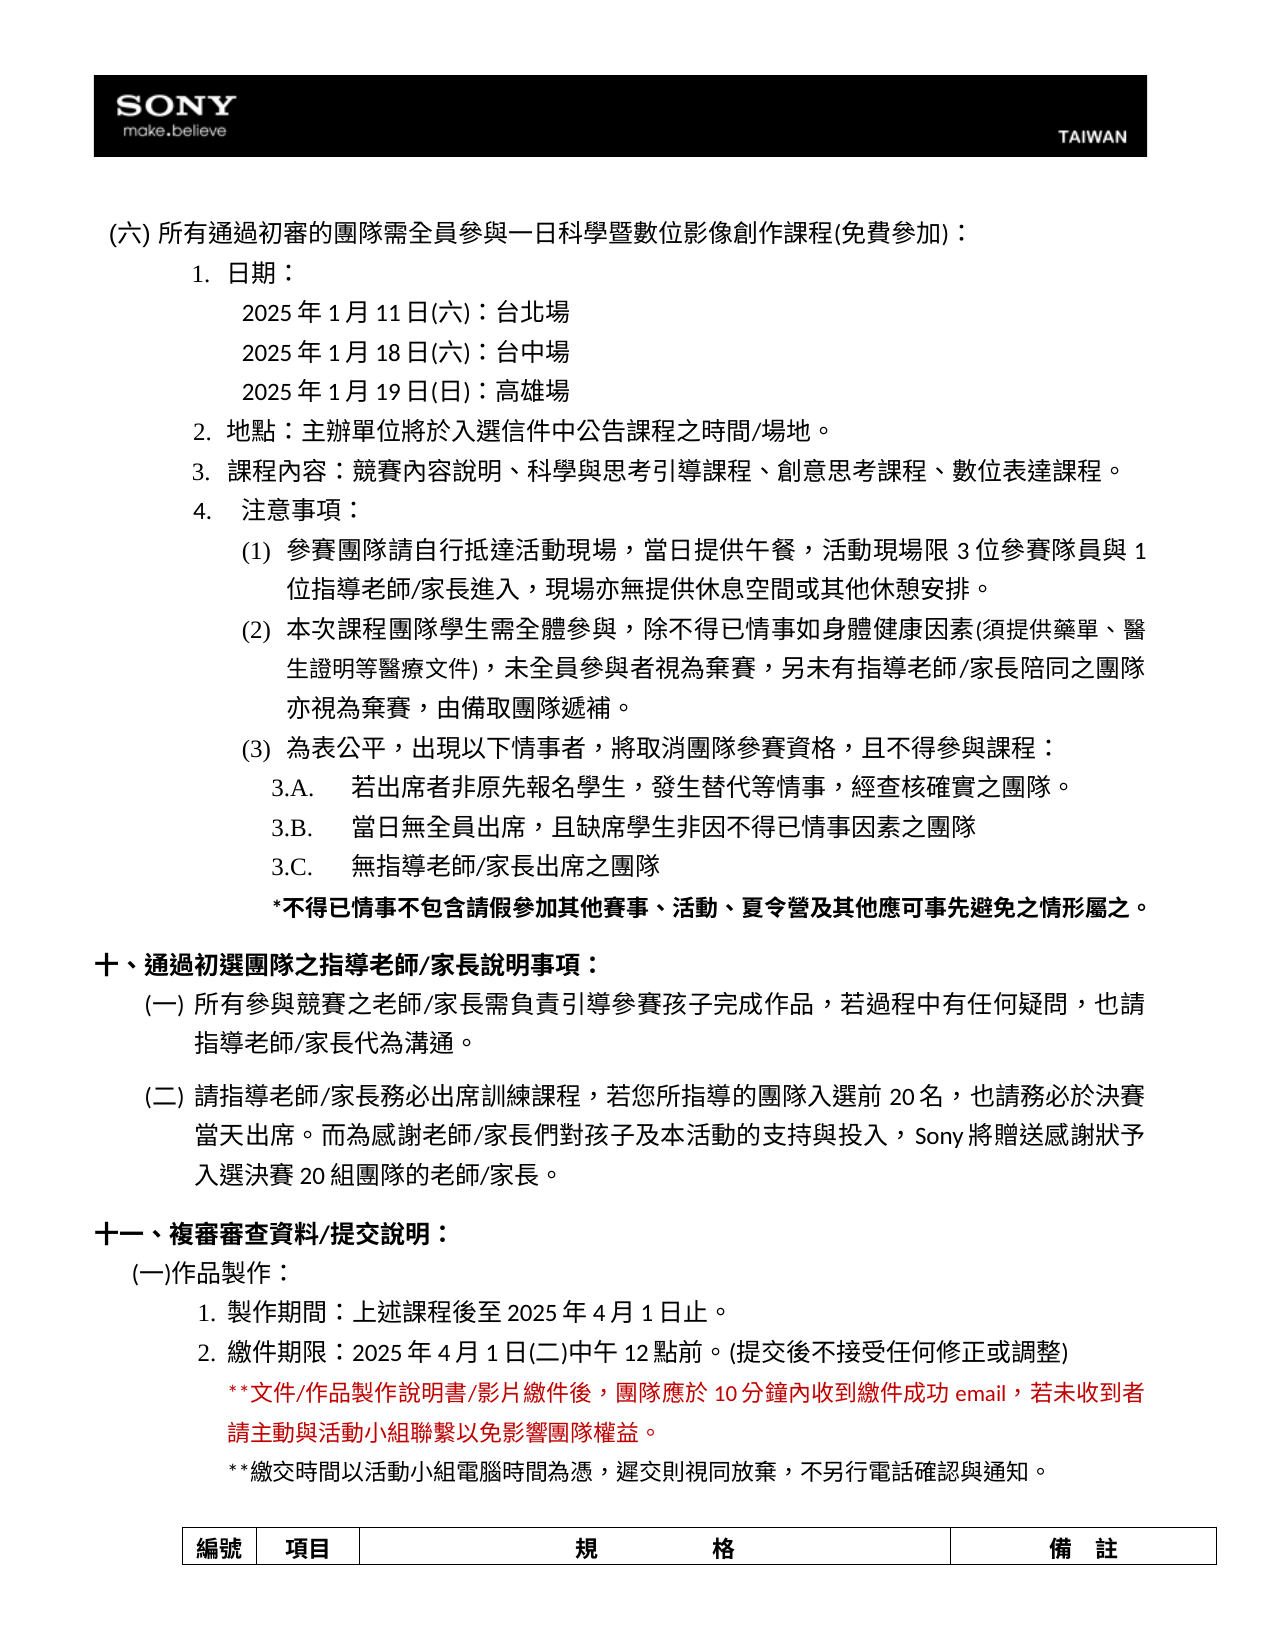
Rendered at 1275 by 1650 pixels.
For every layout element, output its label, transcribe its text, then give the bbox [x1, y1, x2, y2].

text **繳交時間以活動小組電腦時間為憑，遲交則視同放棄，不另行電話確認與通知。 [227, 1448, 1146, 1487]
list 為表公平，出現以下情事者，將取消團隊參賽資格，且不得參與課程： [242, 725, 1146, 764]
list 若出席者非原先報名學生，發生替代等情事，經查核確實之團隊。 [271, 764, 1146, 804]
text 2025年1月18日(六)：台中場 [242, 329, 1146, 368]
list 注意事項： [193, 487, 1146, 527]
list 繳件期限：2025年4月1日(二)中午12點前。(提交後不接受任何修正或調整) [197, 1329, 1146, 1368]
text 十一、複審審查資料/提交說明： [94, 1216, 1146, 1250]
text 十、通過初選團隊之指導老師/家長說明事項： [94, 948, 1146, 981]
list 地點：主辦單位將於入選信件中公告課程之時間/場地。 [193, 408, 1146, 448]
list 所有參與競賽之老師/家長需負責引導參賽孩子完成作品，若過程中有任何疑問，也請指導老師/家長代為溝通。 [144, 981, 1146, 1060]
list 所有通過初審的團隊需全員參與一日科學暨數位影像創作課程(免費參加)： [109, 214, 1146, 250]
table_header 編號 [183, 1528, 256, 1564]
list 當日無全員出席，且缺席學生非因不得已情事因素之團隊 [271, 804, 1146, 843]
text (一)作品製作： [109, 1250, 1146, 1289]
list 請指導老師/家長務必出席訓練課程，若您所指導的團隊入選前20名，也請務必於決賽當天出席。而為感謝老師/家長們對孩子及本活動的支持與投入，Sony將贈送感謝狀予入選決賽20組團隊的老師/家長。 [144, 1073, 1146, 1191]
text 2025年1月19日(日)：高雄場 [242, 368, 1146, 408]
text **文件/作品製作說明書/影片繳件後，團隊應於10分鐘內收到繳件成功email，若未收到者請主動與活動小組聯繫以免影響團隊權益。 [227, 1368, 1146, 1448]
list 本次課程團隊學生需全體參與，除不得已情事如身體健康因素(須提供藥單、醫生證明等醫療文件)，未全員參與者視為棄賽，另未有指導老師/家長陪同之團隊亦視為棄賽，由備取團隊遞補。 [242, 606, 1146, 725]
text 2025年1月11日(六)：台北場 [242, 289, 1146, 329]
list 無指導老師/家長出席之團隊 [271, 843, 1146, 883]
text *不得已情事不包含請假參加其他賽事、活動、夏令營及其他應可事先避免之情形屬之。 [271, 883, 1146, 923]
table_header 備 註 [951, 1528, 1216, 1564]
list 日期： [191, 250, 1146, 289]
table_header 規 格 [360, 1528, 950, 1564]
list 參賽團隊請自行抵達活動現場，當日提供午餐，活動現場限3位參賽隊員與1位指導老師/家長進入，現場亦無提供休息空間或其他休憩安排。 [242, 527, 1146, 606]
table_header 項目 [257, 1528, 359, 1564]
list 製作期間：上述課程後至2025年4月1日止。 [197, 1289, 1146, 1329]
list 課程內容：競賽內容說明、科學與思考引導課程、創意思考課程、數位表達課程。 [192, 448, 1146, 487]
